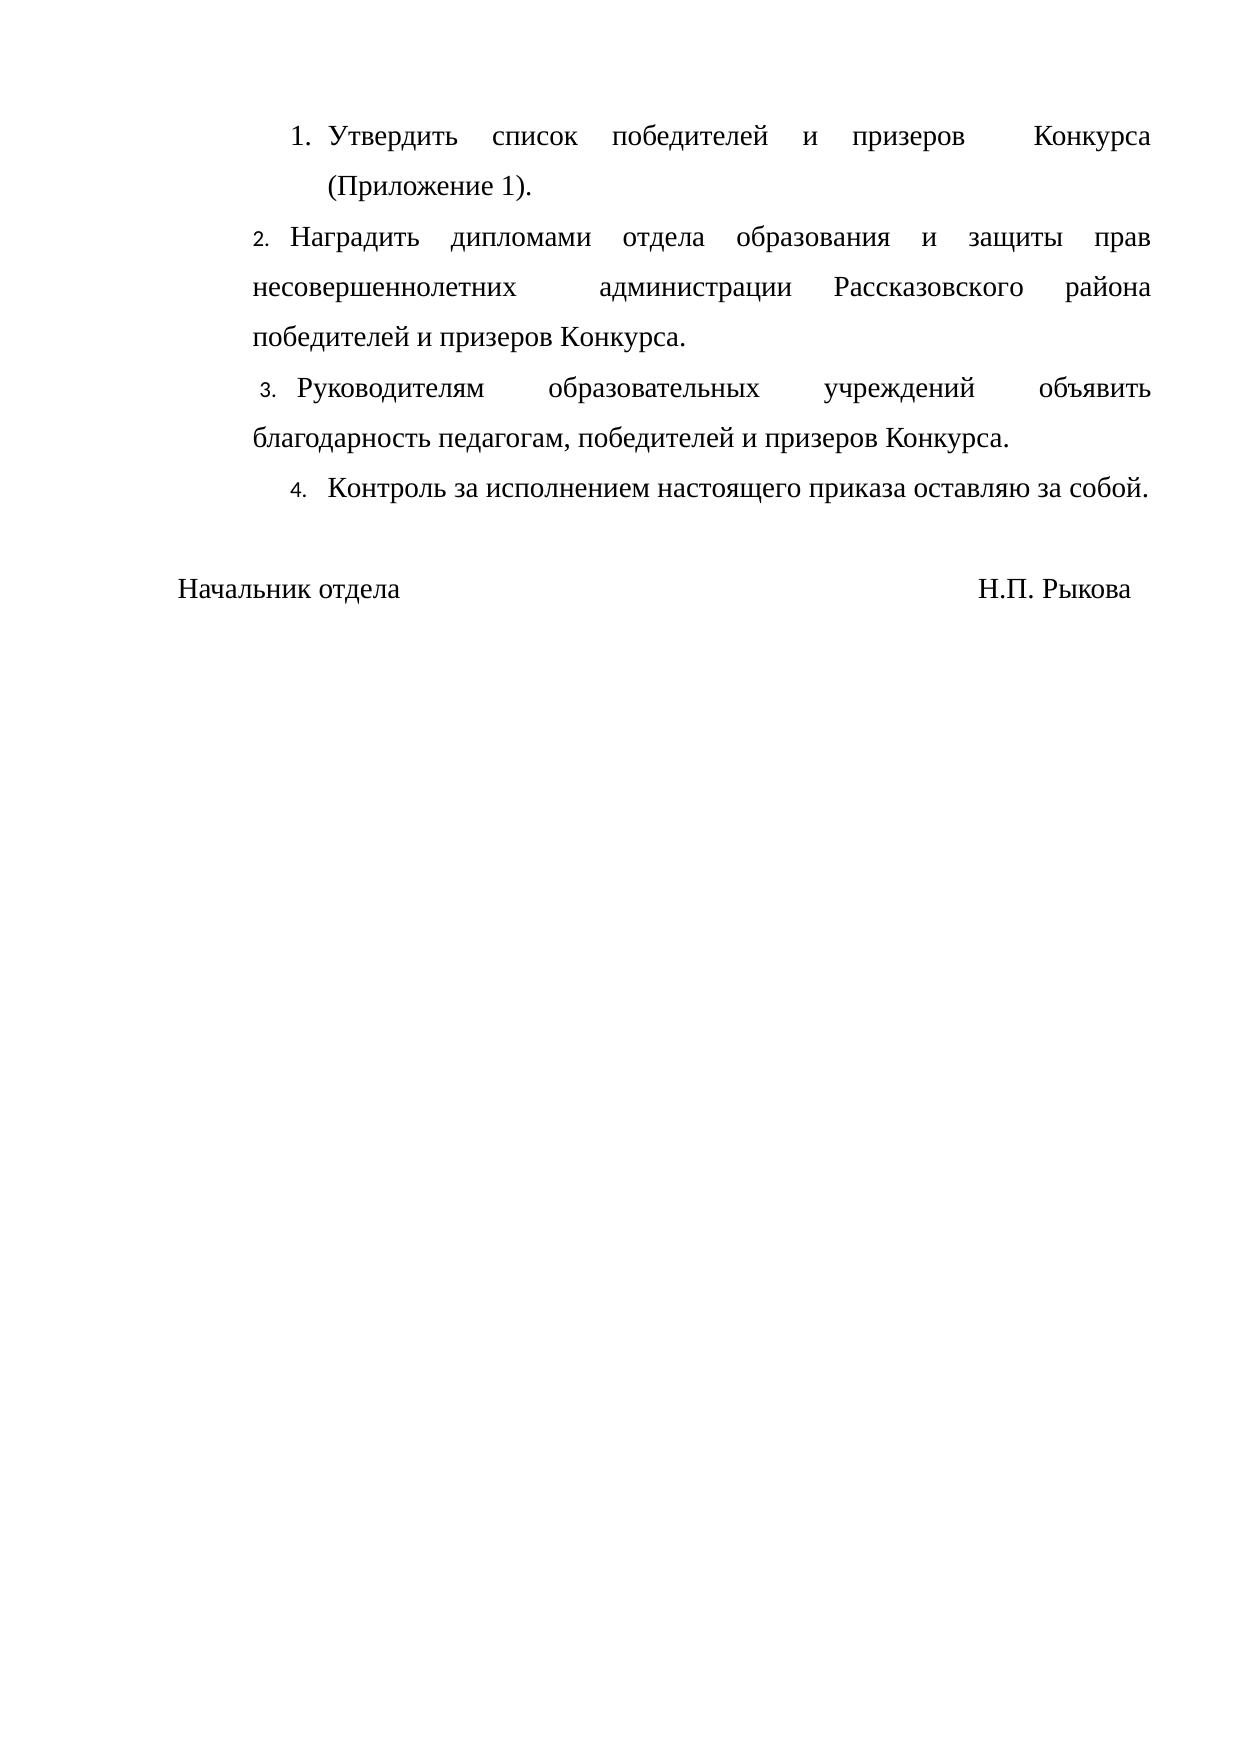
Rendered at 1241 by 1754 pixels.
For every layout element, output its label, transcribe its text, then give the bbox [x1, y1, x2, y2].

list Руководителям образовательных учреждений объявить благодарность педагогам, победителей и призеров Конкурса. [215, 370, 1152, 453]
text Начальник отдела Н.П. Рыкова [177, 571, 1152, 604]
list Контроль за исполнением настоящего приказа оставляю за собой. [290, 470, 1152, 504]
list Наградить дипломами отдела образования и защиты прав несовершеннолетних администрации Рассказовского района победителей и призеров Конкурса. [215, 219, 1152, 353]
list Утвердить список победителей и призеров Конкурса (Приложение 1). [290, 118, 1152, 202]
